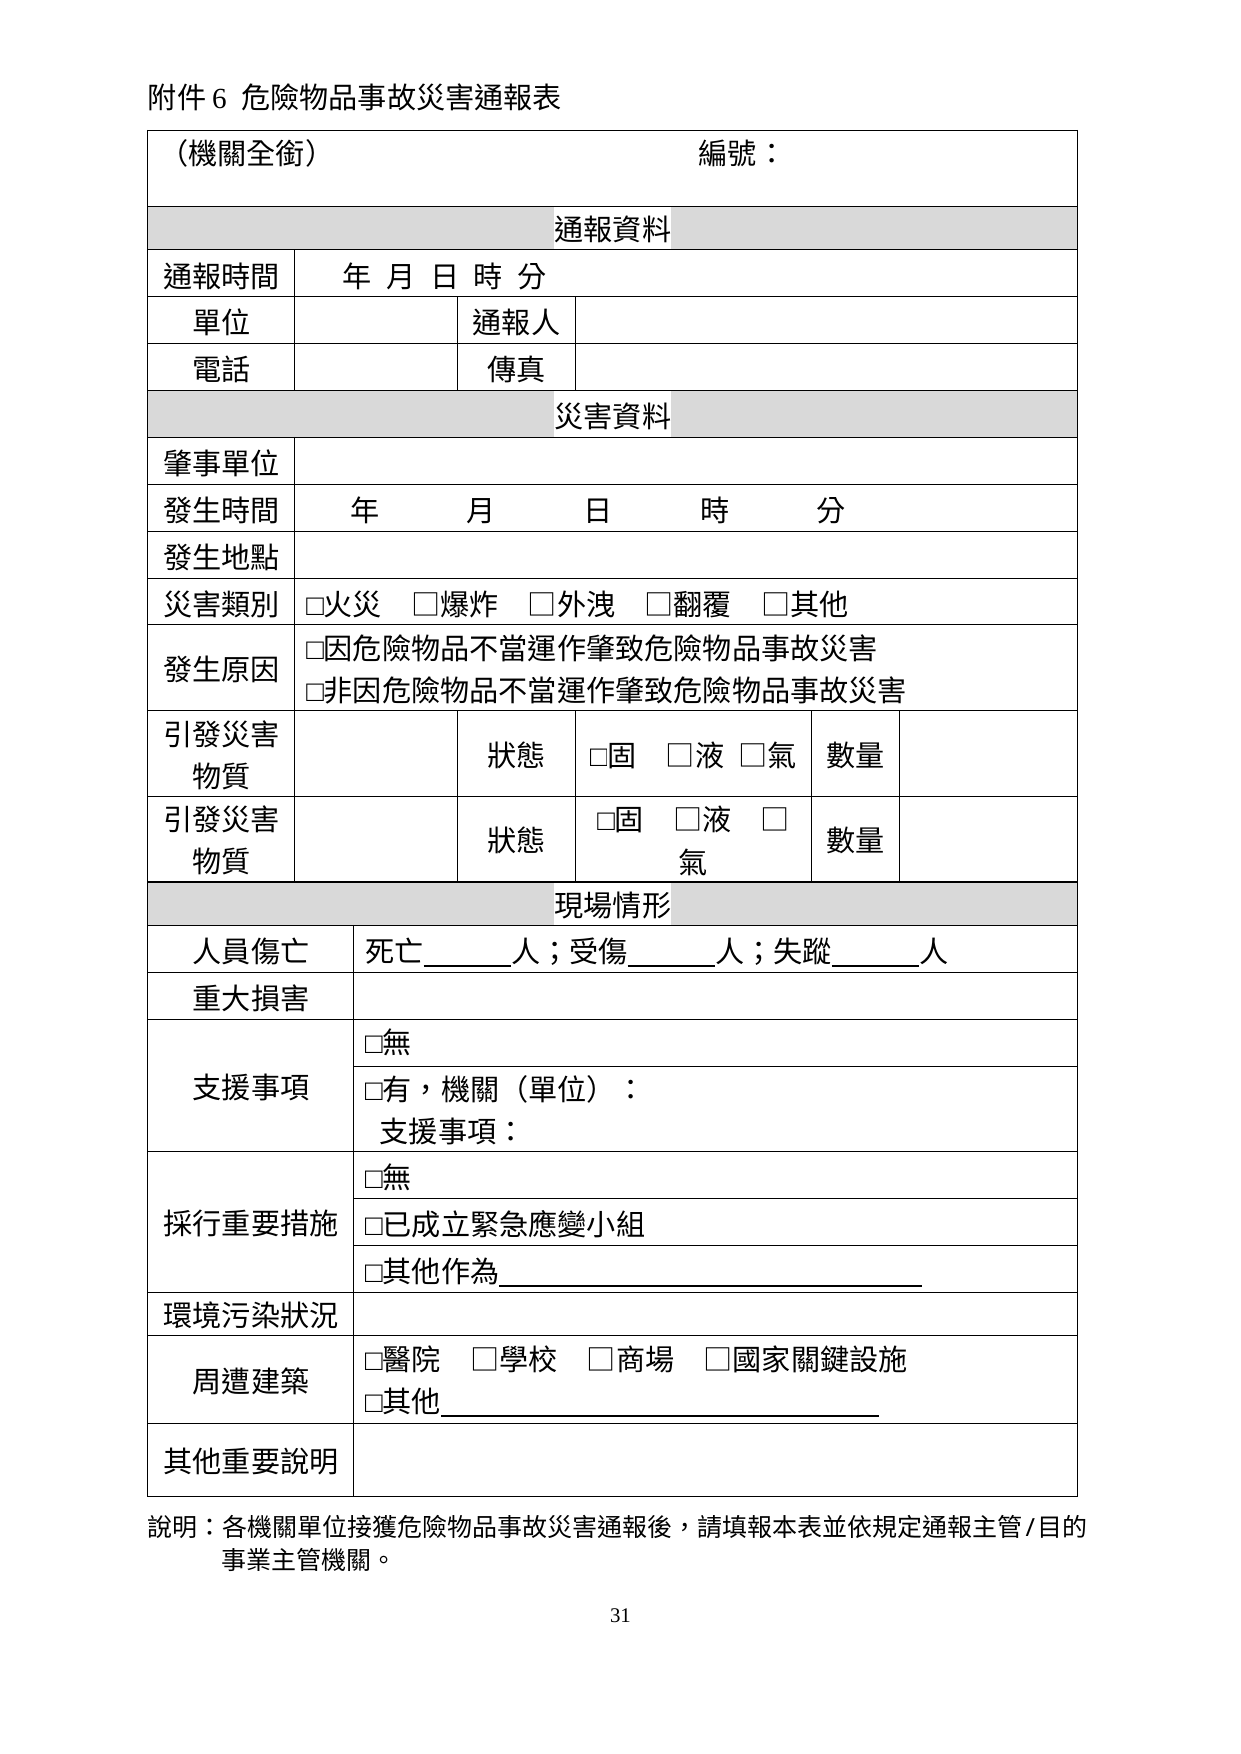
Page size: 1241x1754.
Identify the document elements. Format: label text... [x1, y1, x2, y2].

table_cell [295, 797, 457, 881]
table_cell [295, 297, 457, 343]
text 說明：各機關單位接獲危險物品事故災害通報後，請填報本表並依規定通報主管/目的事業主管機關。 [148, 1509, 1092, 1576]
table_cell [576, 344, 1077, 390]
table_cell □固 □液 □氣 [576, 797, 811, 881]
table_cell 傳真 [458, 344, 575, 390]
table_cell □已成立緊急應變小組 [354, 1199, 1077, 1245]
table_cell □火災 □爆炸 □外洩 □翻覆 □其他 [295, 579, 1077, 624]
table_cell [295, 344, 457, 390]
table_cell 單位 [148, 297, 294, 343]
table_cell 支援事項 [148, 1020, 353, 1151]
table_cell □其他作為 [354, 1246, 1077, 1292]
table_cell [900, 797, 1077, 881]
table_cell 通報時間 [148, 250, 294, 296]
table_cell 發生時間 [148, 485, 294, 531]
table_cell □有，機關（單位）： 支援事項： [354, 1067, 1077, 1151]
table_cell □醫院 □學校 □商場 □國家關鍵設施 □其他 [354, 1336, 1077, 1423]
table_cell [576, 297, 1077, 343]
table_cell 肇事單位 [148, 438, 294, 484]
table_cell 環境污染狀況 [148, 1293, 353, 1335]
text 附件6 危險物品事故災害通報表 [148, 75, 1092, 117]
table_cell [354, 1293, 1077, 1335]
table_cell 數量 [812, 711, 899, 796]
table_cell 發生原因 [148, 625, 294, 710]
table_cell 引發災害物質 [148, 797, 294, 881]
table_cell 引發災害物質 [148, 711, 294, 796]
table_cell 災害資料 [148, 391, 1077, 437]
table_cell 年 月 日 時 分 [295, 250, 1077, 296]
table_cell [900, 711, 1077, 796]
table_cell [295, 438, 1077, 484]
table_cell 狀態 [458, 797, 575, 881]
table_cell 採行重要措施 [148, 1152, 353, 1292]
table_cell [354, 973, 1077, 1018]
table_cell [354, 1424, 1077, 1496]
table_cell 通報資料 [148, 207, 1077, 249]
table_cell 其他重要說明 [148, 1424, 353, 1496]
table_cell [295, 711, 457, 796]
table_cell [295, 532, 1077, 577]
table_cell □因危險物品不當運作肇致危險物品事故災害 □非因危險物品不當運作肇致危險物品事故災害 [295, 625, 1077, 710]
table_cell □無 [354, 1020, 1077, 1066]
table_cell 人員傷亡 [148, 926, 353, 972]
table_cell 災害類別 [148, 579, 294, 624]
table_cell 現場情形 [148, 883, 1077, 925]
table_header （機關全銜） 編號： [148, 131, 1077, 206]
table_cell 周遭建築 [148, 1336, 353, 1423]
table_cell 發生地點 [148, 532, 294, 577]
table_cell 通報人 [458, 297, 575, 343]
table_cell 重大損害 [148, 973, 353, 1018]
table_cell □固 □液 □氣 [576, 711, 811, 796]
table_cell 狀態 [458, 711, 575, 796]
table_cell 年 月 日 時 分 [295, 485, 1077, 531]
table_cell 電話 [148, 344, 294, 390]
table_cell 死亡 人；受傷 人；失蹤 人 [354, 926, 1077, 972]
table_cell □無 [354, 1152, 1077, 1198]
table_cell 數量 [812, 797, 899, 881]
